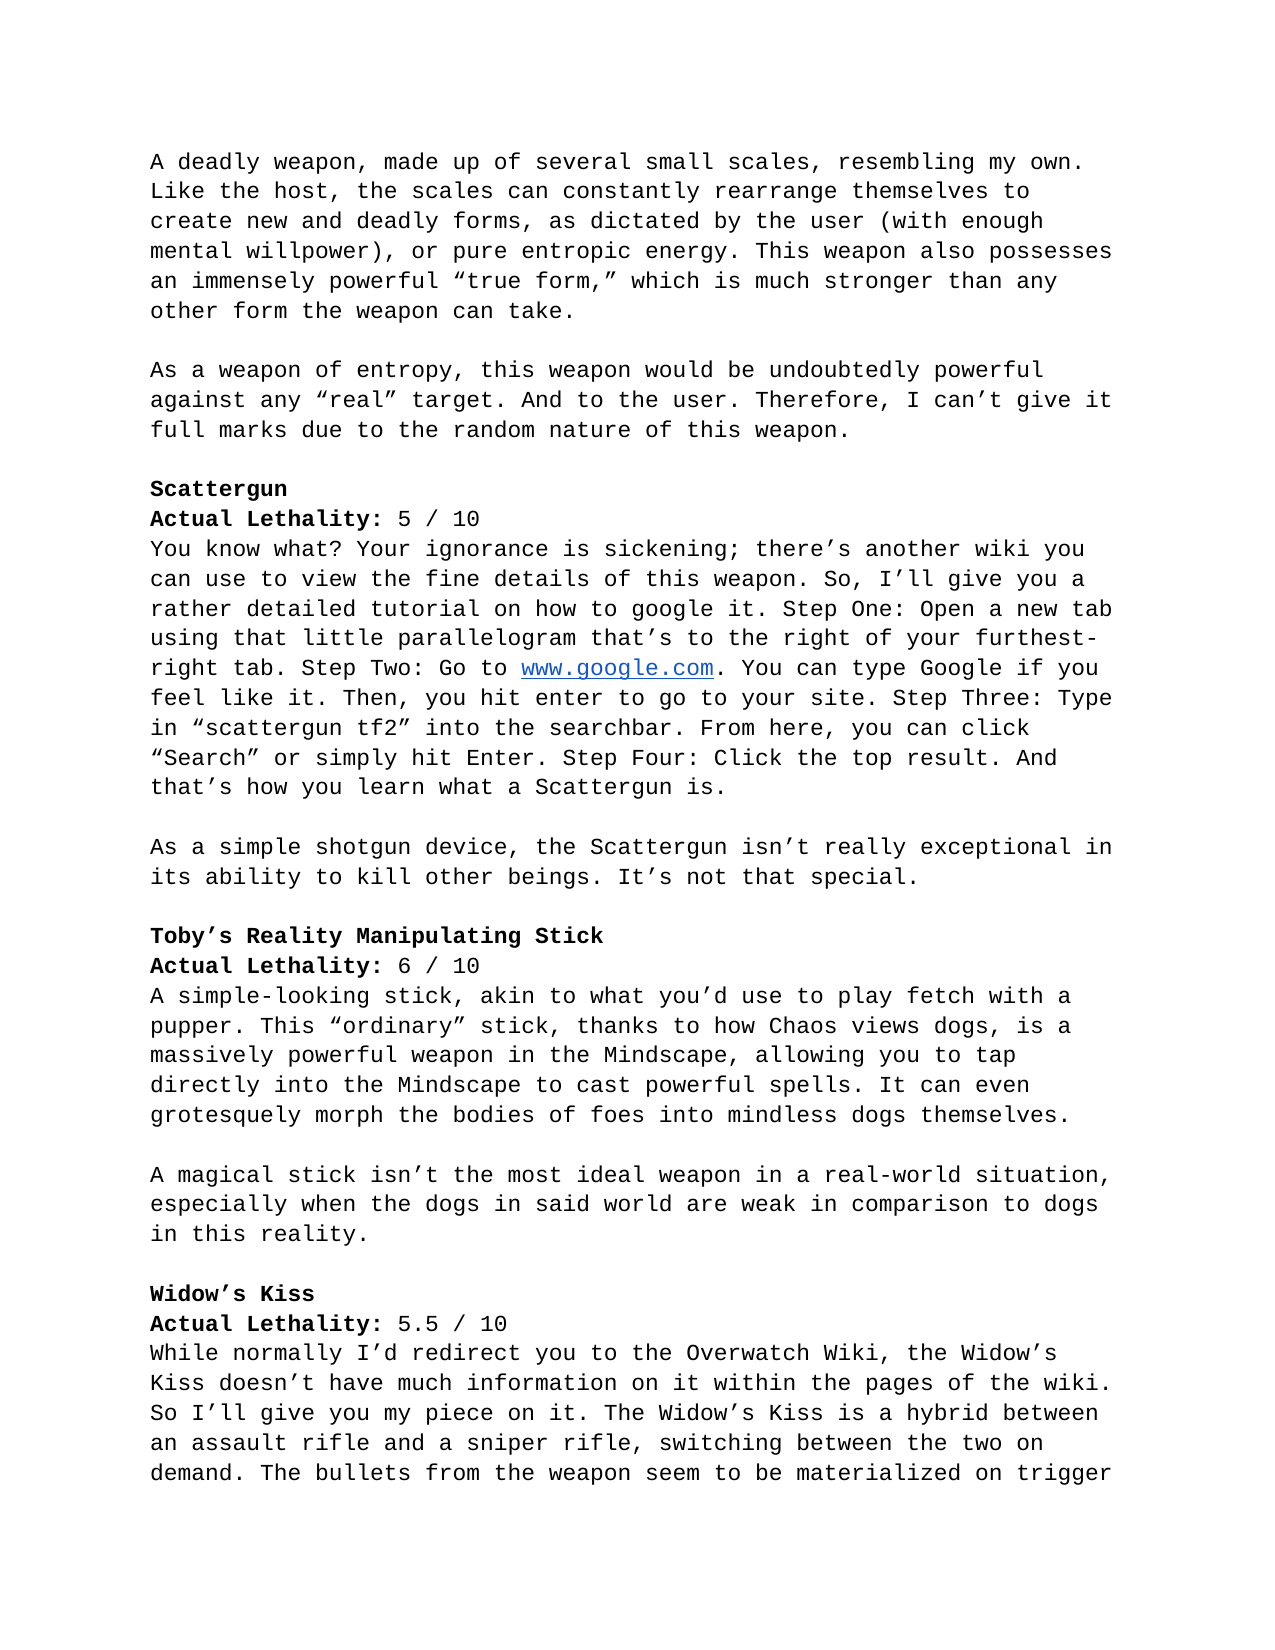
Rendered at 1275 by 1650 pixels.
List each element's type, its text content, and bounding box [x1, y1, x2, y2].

text As a weapon of entropy, this weapon would be undoubtedly powerful against any “real” target. And to the user. Therefore, I can’t give it full marks due to the random nature of this weapon. [150, 358, 1125, 444]
text Actual Lethality: 5.5 / 10 [150, 1312, 1125, 1338]
text A simple-looking stick, akin to what you’d use to play fetch with a pupper. This “ordinary” stick, thanks to how Chaos views dogs, is a massively powerful weapon in the Mindscape, allowing you to tap directly into the Mindscape to cast powerful spells. It can even grotesquely morph the bodies of foes into mindless dogs themselves. [150, 984, 1125, 1129]
text While normally I’d redirect you to the Overwatch Wiki, the Widow’s Kiss doesn’t have much information on it within the pages of the wiki. So I’ll give you my piece on it. The Widow’s Kiss is a hybrid between an assault rifle and a sniper rifle, switching between the two on demand. The bullets from the weapon seem to be materialized on trigger [150, 1342, 1125, 1487]
text You know what? Your ignorance is sickening; there’s another wiki you can use to view the fine details of this weapon. So, I’ll give you a rather detailed tutorial on how to google it. Step One: Open a new tab using that little parallelogram that’s to the right of your furthest-right tab. Step Two: Go to www.google.com. You can type Google if you feel like it. Then, you hit enter to go to your site. Step Three: Type in “scattergun tf2” into the searchbar. From here, you can click “Search” or simply hit Enter. Step Four: Click the top result. And that’s how you learn what a Scattergun is. [150, 537, 1125, 802]
text Widow’s Kiss [150, 1282, 1125, 1308]
text Toby’s Reality Manipulating Stick [150, 924, 1125, 951]
text Scattergun [150, 478, 1125, 504]
text Actual Lethality: 6 / 10 [150, 954, 1125, 980]
text A deadly weapon, made up of several small scales, resembling my own. Like the host, the scales can constantly rearrange themselves to create new and deadly forms, as dictated by the user (with enough mental willpower), or pure entropic energy. This weapon also possesses an immensely powerful “true form,” which is much stronger than any other form the weapon can take. [150, 150, 1125, 325]
text As a simple shotgun device, the Scattergun isn’t really exceptional in its ability to kill other beings. It’s not that special. [150, 835, 1125, 891]
text A magical stick isn’t the most ideal weapon in a real-world situation, especially when the dogs in said world are weak in comparison to dogs in this reality. [150, 1163, 1125, 1248]
text Actual Lethality: 5 / 10 [150, 507, 1125, 533]
